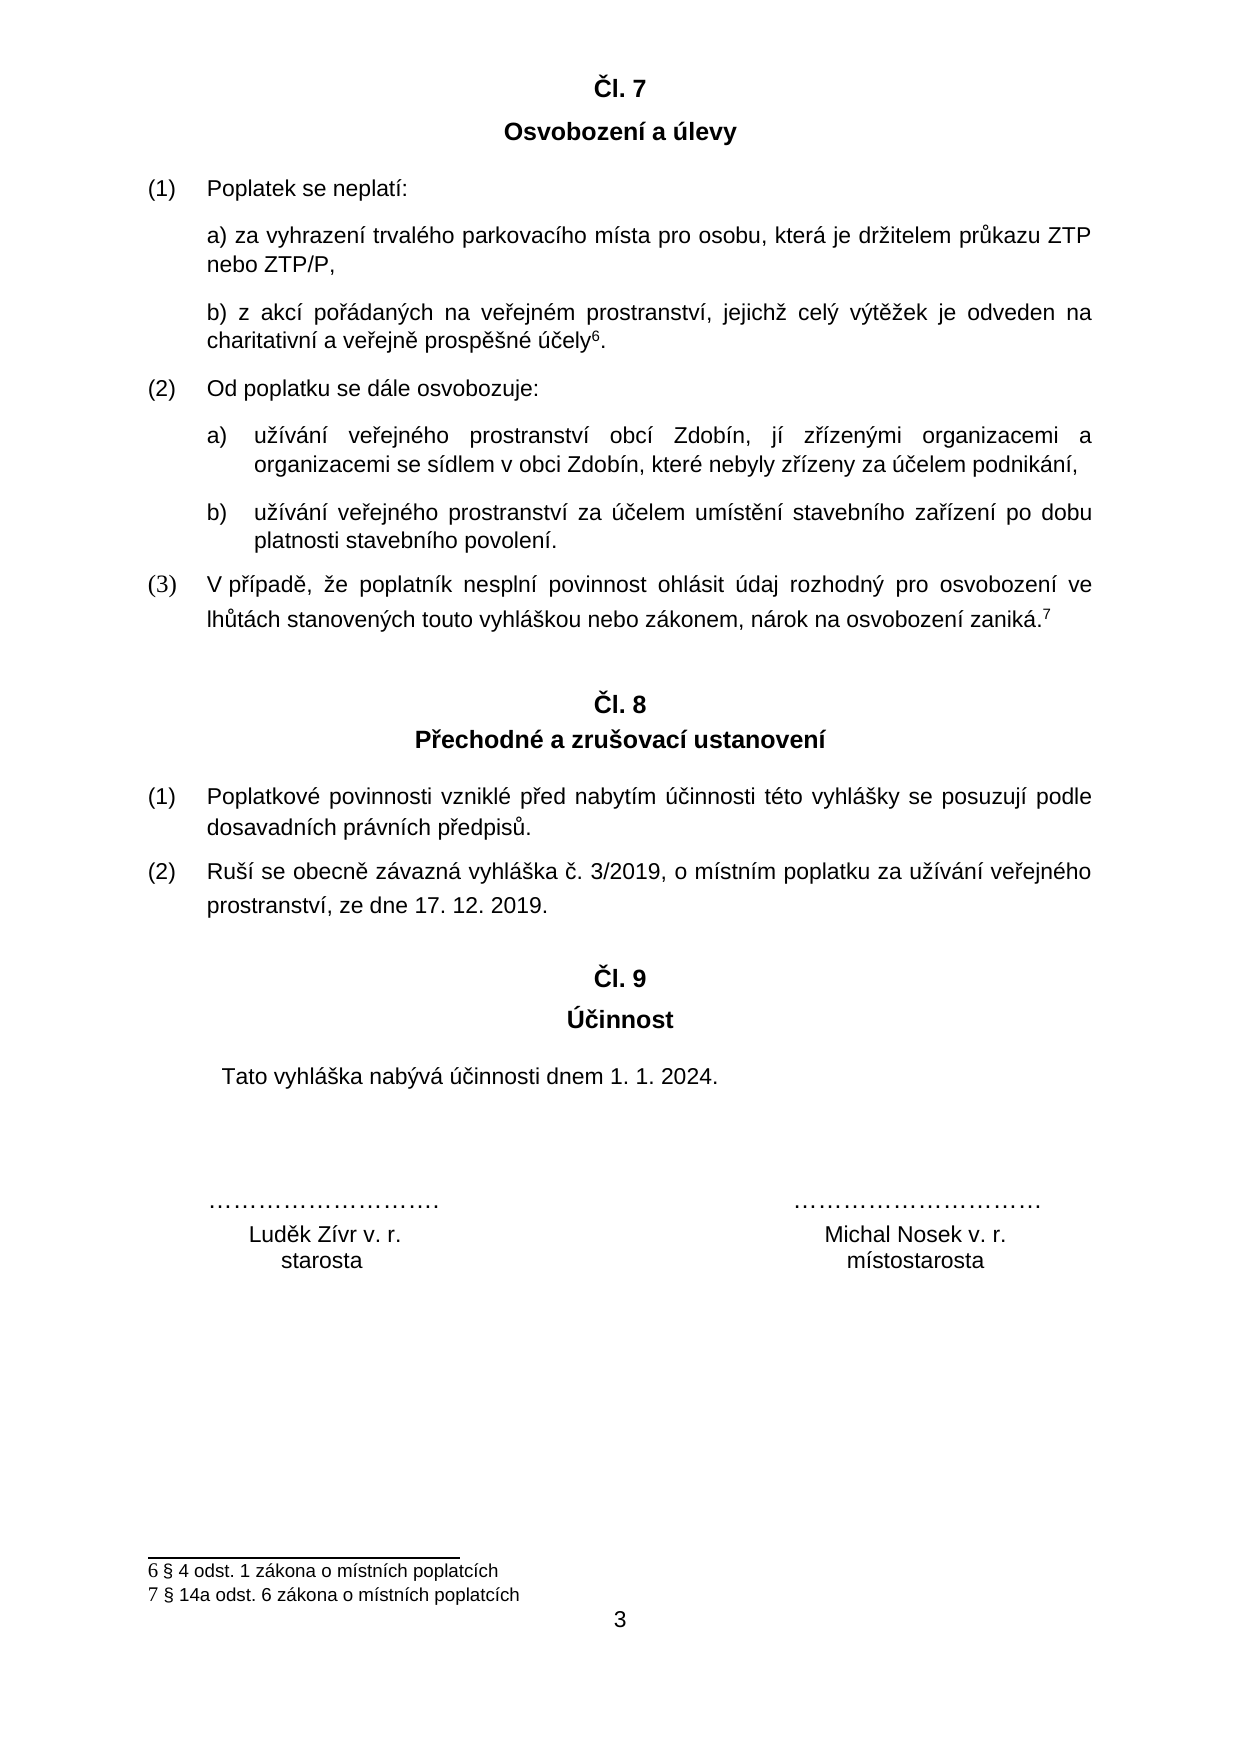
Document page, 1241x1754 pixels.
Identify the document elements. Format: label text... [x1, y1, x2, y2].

text starosta místostarosta [148, 1247, 1093, 1274]
text Přechodné a zrušovací ustanovení [148, 725, 1093, 753]
text Osvobození a úlevy [148, 117, 1093, 146]
text Čl. 7 [148, 74, 1093, 102]
list Ruší se obecně závazná vyhláška č. 3/2019, o místním poplatku za užívání veřejného prostranství, ze dne 17. 12. 2019. [148, 858, 1093, 919]
list Poplatek se neplatí: [148, 175, 1093, 202]
text Čl. 8 [148, 690, 1093, 718]
text ………………………. ………………………… [148, 1186, 1093, 1214]
list § 14a odst. 6 zákona o místních poplatcích [148, 1582, 1093, 1606]
text § 4 odst. 1 zákona o místních poplatcích [148, 1558, 1093, 1582]
text Čl. 9 [148, 964, 1093, 993]
list Od poplatku se dále osvobozuje: [148, 375, 1093, 402]
list užívání veřejného prostranství za účelem umístění stavebního zařízení po dobu platnosti stavebního povolení. [207, 498, 1093, 554]
text a) za vyhrazení trvalého parkovacího místa pro osobu, která je držitelem průkazu ZTP nebo ZTP/P, [207, 222, 1093, 277]
text Tato vyhláška nabývá účinnosti dnem 1. 1. 2024. [221, 1063, 1093, 1089]
list užívání veřejného prostranství obcí Zdobín, jí zřízenými organizacemi a organizacemi se sídlem v obci Zdobín, které nebyly zřízeny za účelem podnikání, [207, 422, 1093, 477]
text Luděk Zívr v. r. Michal Nosek v. r. [148, 1218, 1093, 1247]
text b) z akcí pořádaných na veřejném prostranství, jejichž celý výtěžek je odveden na charitativní a veřejně prospěšné účely. [207, 298, 1093, 354]
list V případě, že poplatník nesplní povinnost ohlásit údaj rozhodný pro osvobození ve lhůtách stanovených touto vyhláškou nebo zákonem, nárok na osvobození zaniká. [148, 569, 1093, 632]
text Účinnost [148, 1005, 1093, 1034]
list Poplatkové povinnosti vzniklé před nabytím účinnosti této vyhlášky se posuzují podle dosavadních právních předpisů. [148, 783, 1093, 841]
